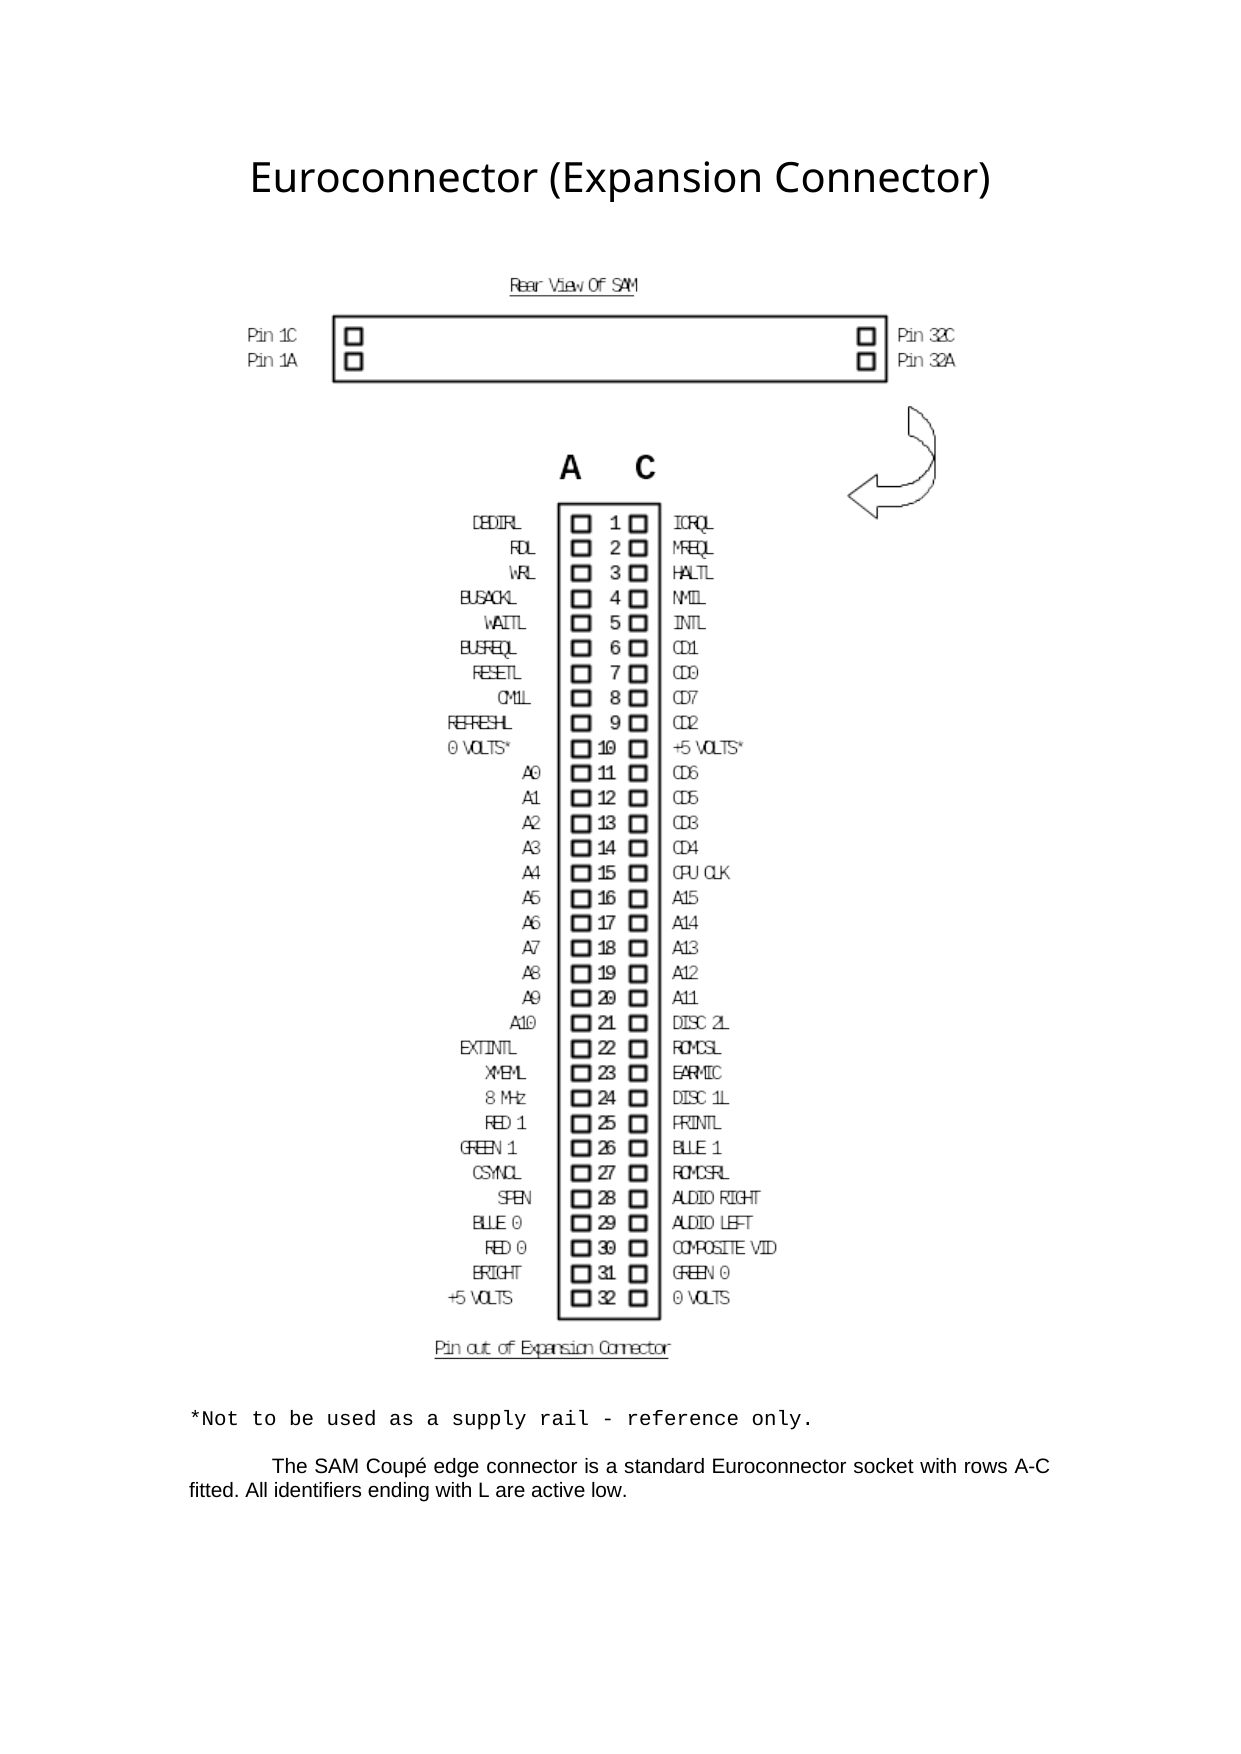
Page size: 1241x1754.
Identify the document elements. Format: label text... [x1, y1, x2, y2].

text *Not to be used as a supply rail - reference only. [189, 1408, 1051, 1432]
text The SAM Coupé edge connector is a standard Euroconnector socket with rows A-C fitted. All identifiers ending with L are active low. [189, 1455, 1051, 1502]
text Euroconnector (Expansion Connector) [189, 148, 1051, 205]
